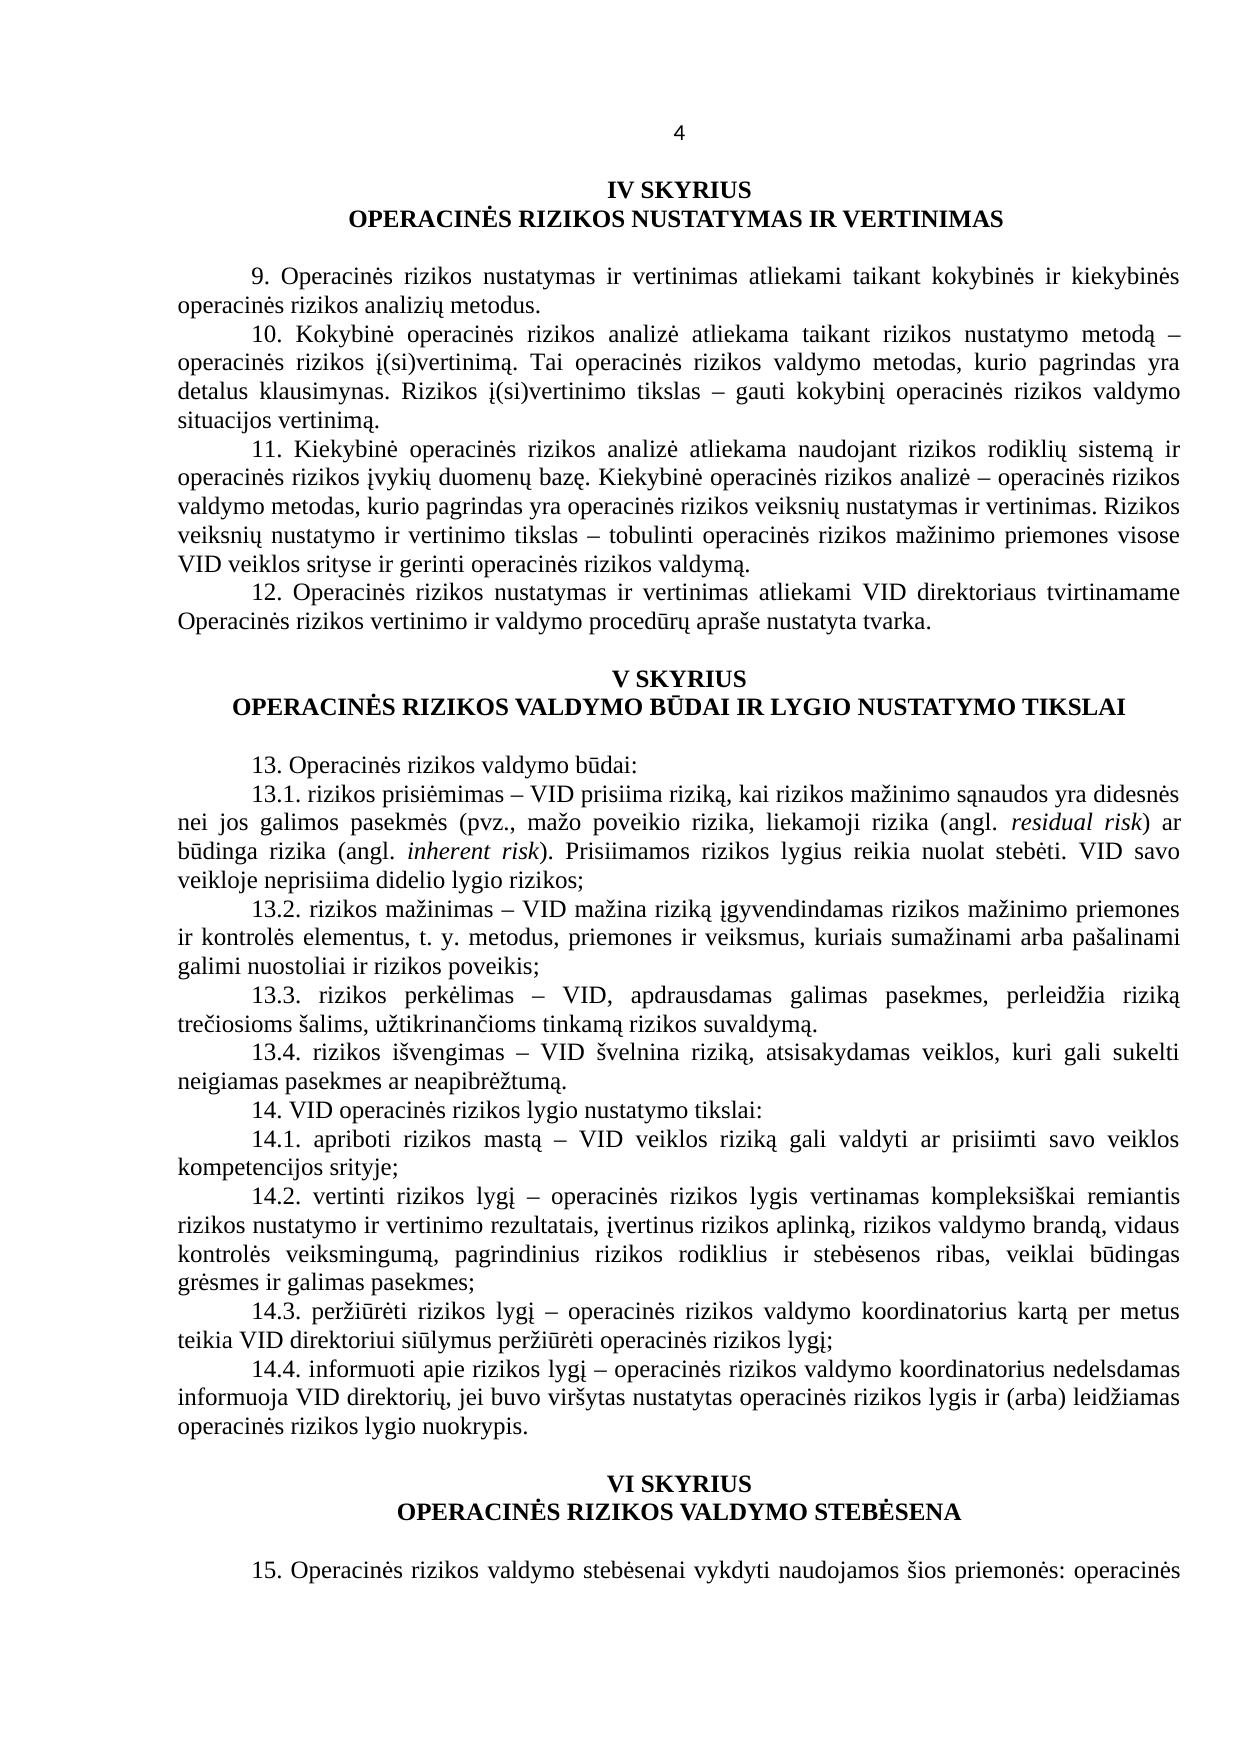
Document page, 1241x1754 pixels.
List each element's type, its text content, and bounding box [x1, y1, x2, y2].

text 14.4. informuoti apie rizikos lygį – operacinės rizikos valdymo koordinatorius nedelsdamas informuoja VID direktorių, jei buvo viršytas nustatytas operacinės rizikos lygis ir (arba) leidžiamas operacinės rizikos lygio nuokrypis. [177, 1354, 1181, 1440]
text OPERACINĖS RIZIKOS VALDYMO STEBĖSENA [177, 1497, 1181, 1526]
text 13.2. rizikos mažinimas – VID mažina riziką įgyvendindamas rizikos mažinimo priemones ir kontrolės elementus, t. y. metodus, priemones ir veiksmus, kuriais sumažinami arba pašalinami galimi nuostoliai ir rizikos poveikis; [177, 894, 1181, 980]
text OPERACINĖS RIZIKOS VALDYMO BŪDAI IR LYGIO NUSTATYMO TIKSLAI [177, 692, 1181, 721]
text 9. Operacinės rizikos nustatymas ir vertinimas atliekami taikant kokybinės ir kiekybinės operacinės rizikos analizių metodus. [177, 261, 1181, 319]
text 13. Operacinės rizikos valdymo būdai: [177, 750, 1181, 779]
text 10. Kokybinė operacinės rizikos analizė atliekama taikant rizikos nustatymo metodą – operacinės rizikos į(si)vertinimą. Tai operacinės rizikos valdymo metodas, kurio pagrindas yra detalus klausimynas. Rizikos į(si)vertinimo tikslas – gauti kokybinį operacinės rizikos valdymo situacijos vertinimą. [177, 319, 1181, 434]
text 14. VID operacinės rizikos lygio nustatymo tikslai: [177, 1095, 1181, 1124]
text 14.1. apriboti rizikos mastą – VID veiklos riziką gali valdyti ar prisiimti savo veiklos kompetencijos srityje; [177, 1124, 1181, 1181]
text IV SKYRIUS [177, 175, 1181, 204]
text 11. Kiekybinė operacinės rizikos analizė atliekama naudojant rizikos rodiklių sistemą ir operacinės rizikos įvykių duomenų bazę. Kiekybinė operacinės rizikos analizė – operacinės rizikos valdymo metodas, kurio pagrindas yra operacinės rizikos veiksnių nustatymas ir vertinimas. Rizikos veiksnių nustatymo ir vertinimo tikslas – tobulinti operacinės rizikos mažinimo priemones visose VID veiklos srityse ir gerinti operacinės rizikos valdymą. [177, 434, 1181, 577]
text V SKYRIUS [177, 664, 1181, 692]
text 12. Operacinės rizikos nustatymas ir vertinimas atliekami VID direktoriaus tvirtinamame Operacinės rizikos vertinimo ir valdymo procedūrų apraše nustatyta tvarka. [177, 577, 1181, 635]
text 14.2. vertinti rizikos lygį – operacinės rizikos lygis vertinamas kompleksiškai remiantis rizikos nustatymo ir vertinimo rezultatais, įvertinus rizikos aplinką, rizikos valdymo brandą, vidaus kontrolės veiksmingumą, pagrindinius rizikos rodiklius ir stebėsenos ribas, veiklai būdingas grėsmes ir galimas pasekmes; [177, 1181, 1181, 1296]
text OPERACINĖS RIZIKOS NUSTATYMAS IR VERTINIMAS [177, 204, 1181, 232]
text 15. Operacinės rizikos valdymo stebėsenai vykdyti naudojamos šios priemonės: operacinės [177, 1555, 1181, 1584]
text 14.3. peržiūrėti rizikos lygį – operacinės rizikos valdymo koordinatorius kartą per metus teikia VID direktoriui siūlymus peržiūrėti operacinės rizikos lygį; [177, 1296, 1181, 1354]
text 13.3. rizikos perkėlimas – VID, apdrausdamas galimas pasekmes, perleidžia riziką trečiosioms šalims, užtikrinančioms tinkamą rizikos suvaldymą. [177, 980, 1181, 1037]
text 13.4. rizikos išvengimas – VID švelnina riziką, atsisakydamas veiklos, kuri gali sukelti neigiamas pasekmes ar neapibrėžtumą. [177, 1037, 1181, 1095]
text 13.1. rizikos prisiėmimas – VID prisiima riziką, kai rizikos mažinimo sąnaudos yra didesnės nei jos galimos pasekmės (pvz., mažo poveikio rizika, liekamoji rizika (angl. residual risk) ar būdinga rizika (angl. inherent risk). Prisiimamos rizikos lygius reikia nuolat stebėti. VID savo veikloje neprisiima didelio lygio rizikos; [177, 779, 1181, 894]
text VI SKYRIUS [177, 1469, 1181, 1497]
